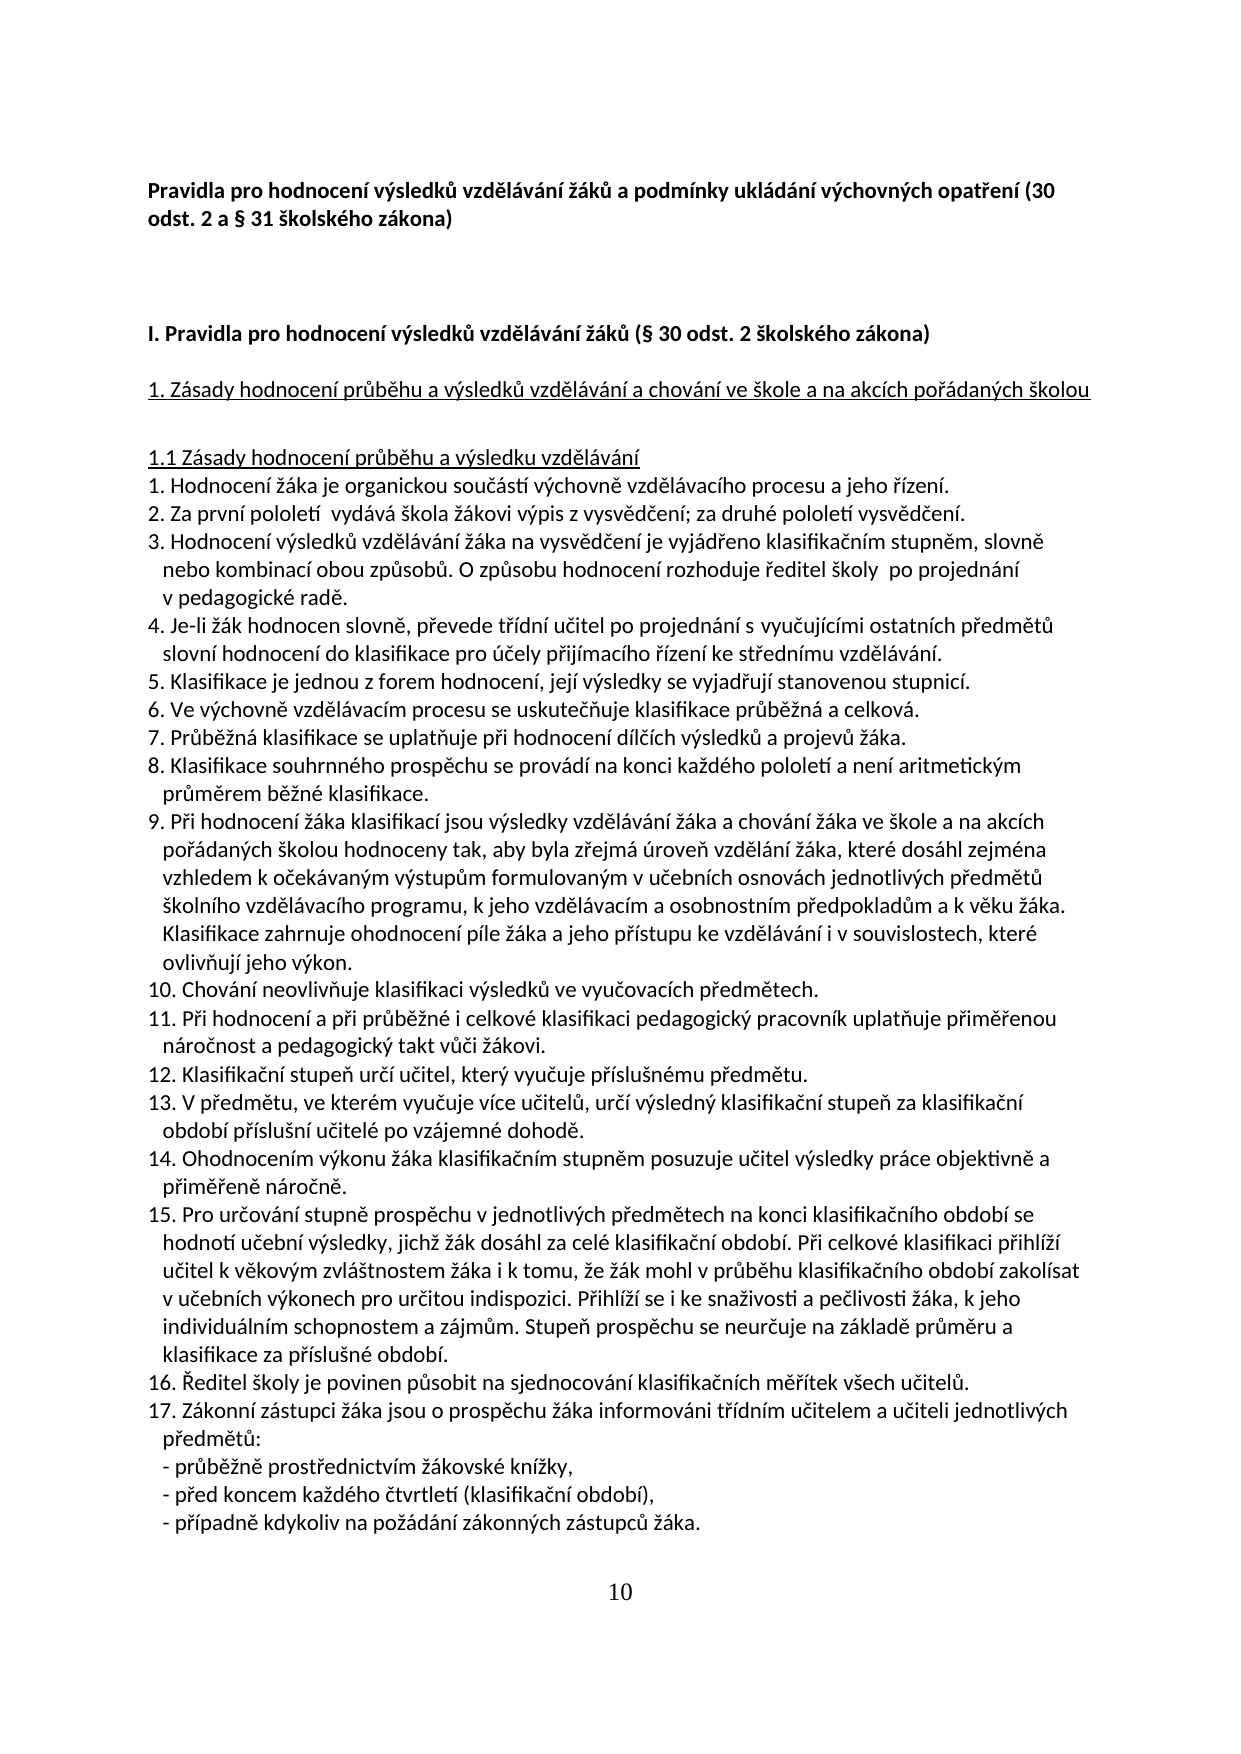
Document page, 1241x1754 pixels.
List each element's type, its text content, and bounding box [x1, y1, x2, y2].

text - před koncem každého čtvrtletí (klasifikační období), [162, 1480, 1093, 1508]
text 14. Ohodnocením výkonu žáka klasifikačním stupněm posuzuje učitel výsledky práce objektivně a přiměřeně náročně. [148, 1144, 1093, 1200]
text 12. Klasifikační stupeň určí učitel, který vyučuje příslušnému předmětu. [148, 1060, 1093, 1088]
text 6. Ve výchovně vzdělávacím procesu se uskutečňuje klasifikace průběžná a celková. [148, 695, 1093, 723]
text 7. Průběžná klasifikace se uplatňuje při hodnocení dílčích výsledků a projevů žáka. [148, 723, 1093, 751]
text 11. Při hodnocení a při průběžné i celkové klasifikaci pedagogický pracovník uplatňuje přiměřenou náročnost a pedagogický takt vůči žákovi. [148, 1004, 1093, 1060]
text 9. Při hodnocení žáka klasifikací jsou výsledky vzdělávání žáka a chování žáka ve škole a na akcích pořádaných školou hodnoceny tak, aby byla zřejmá úroveň vzdělání žáka, které dosáhl zejména vzhledem k očekávaným výstupům formulovaným v učebních osnovách jednotlivých předmětů školního vzdělávacího programu, k jeho vzdělávacím a osobnostním předpokladům a k věku žáka. Klasifikace zahrnuje ohodnocení píle žáka a jeho přístupu ke vzdělávání i v souvislostech, které ovlivňují jeho výkon. [148, 807, 1093, 976]
text - případně kdykoliv na požádání zákonných zástupců žáka. [162, 1508, 1093, 1536]
text 1.1 Zásady hodnocení průběhu a výsledku vzdělávání [148, 443, 1093, 471]
text Pravidla pro hodnocení výsledků vzdělávání žáků a podmínky ukládání výchovných opatření (30 odst. 2 a § 31 školského zákona) [148, 176, 1093, 232]
text 16. Ředitel školy je povinen působit na sjednocování klasifikačních měřítek všech učitelů. [148, 1368, 1093, 1396]
text 8. Klasifikace souhrnného prospěchu se provádí na konci každého pololetí a není aritmetickým průměrem běžné klasifikace. [148, 751, 1093, 807]
text I. Pravidla pro hodnocení výsledků vzdělávání žáků (§ 30 odst. 2 školského zákona) [148, 319, 1093, 347]
text 2. Za první pololetí vydává škola žákovi výpis z vysvědčení; za druhé pololetí vysvědčení. [148, 499, 1093, 527]
text 17. Zákonní zástupci žáka jsou o prospěchu žáka informováni třídním učitelem a učiteli jednotlivých předmětů: [148, 1396, 1093, 1452]
text 15. Pro určování stupně prospěchu v jednotlivých předmětech na konci klasifikačního období se hodnotí učební výsledky, jichž žák dosáhl za celé klasifikační období. Při celkové klasifikaci přihlíží učitel k věkovým zvláštnostem žáka i k tomu, že žák mohl v průběhu klasifikačního období zakolísat v učebních výkonech pro určitou indispozici. Přihlíží se i ke snaživosti a pečlivosti žáka, k jeho individuálním schopnostem a zájmům. Stupeň prospěchu se neurčuje na základě průměru a klasifikace za příslušné období. [148, 1200, 1093, 1368]
text 3. Hodnocení výsledků vzdělávání žáka na vysvědčení je vyjádřeno klasifikačním stupněm, slovně nebo kombinací obou způsobů. O způsobu hodnocení rozhoduje ředitel školy po projednání v pedagogické radě. [148, 527, 1093, 611]
text 1. Zásady hodnocení průběhu a výsledků vzdělávání a chování ve škole a na akcích pořádaných školou [148, 375, 1093, 403]
text - průběžně prostřednictvím žákovské knížky, [162, 1452, 1093, 1480]
text 4. Je-li žák hodnocen slovně, převede třídní učitel po projednání s vyučujícími ostatních předmětů slovní hodnocení do klasifikace pro účely přijímacího řízení ke střednímu vzdělávání. [148, 611, 1093, 667]
text 13. V předmětu, ve kterém vyučuje více učitelů, určí výsledný klasifikační stupeň za klasifikační období příslušní učitelé po vzájemné dohodě. [148, 1088, 1093, 1144]
text 5. Klasifikace je jednou z forem hodnocení, její výsledky se vyjadřují stanovenou stupnicí. [148, 667, 1093, 695]
text 1. Hodnocení žáka je organickou součástí výchovně vzdělávacího procesu a jeho řízení. [148, 471, 1093, 499]
text 10. Chování neovlivňuje klasifikaci výsledků ve vyučovacích předmětech. [148, 976, 1093, 1004]
